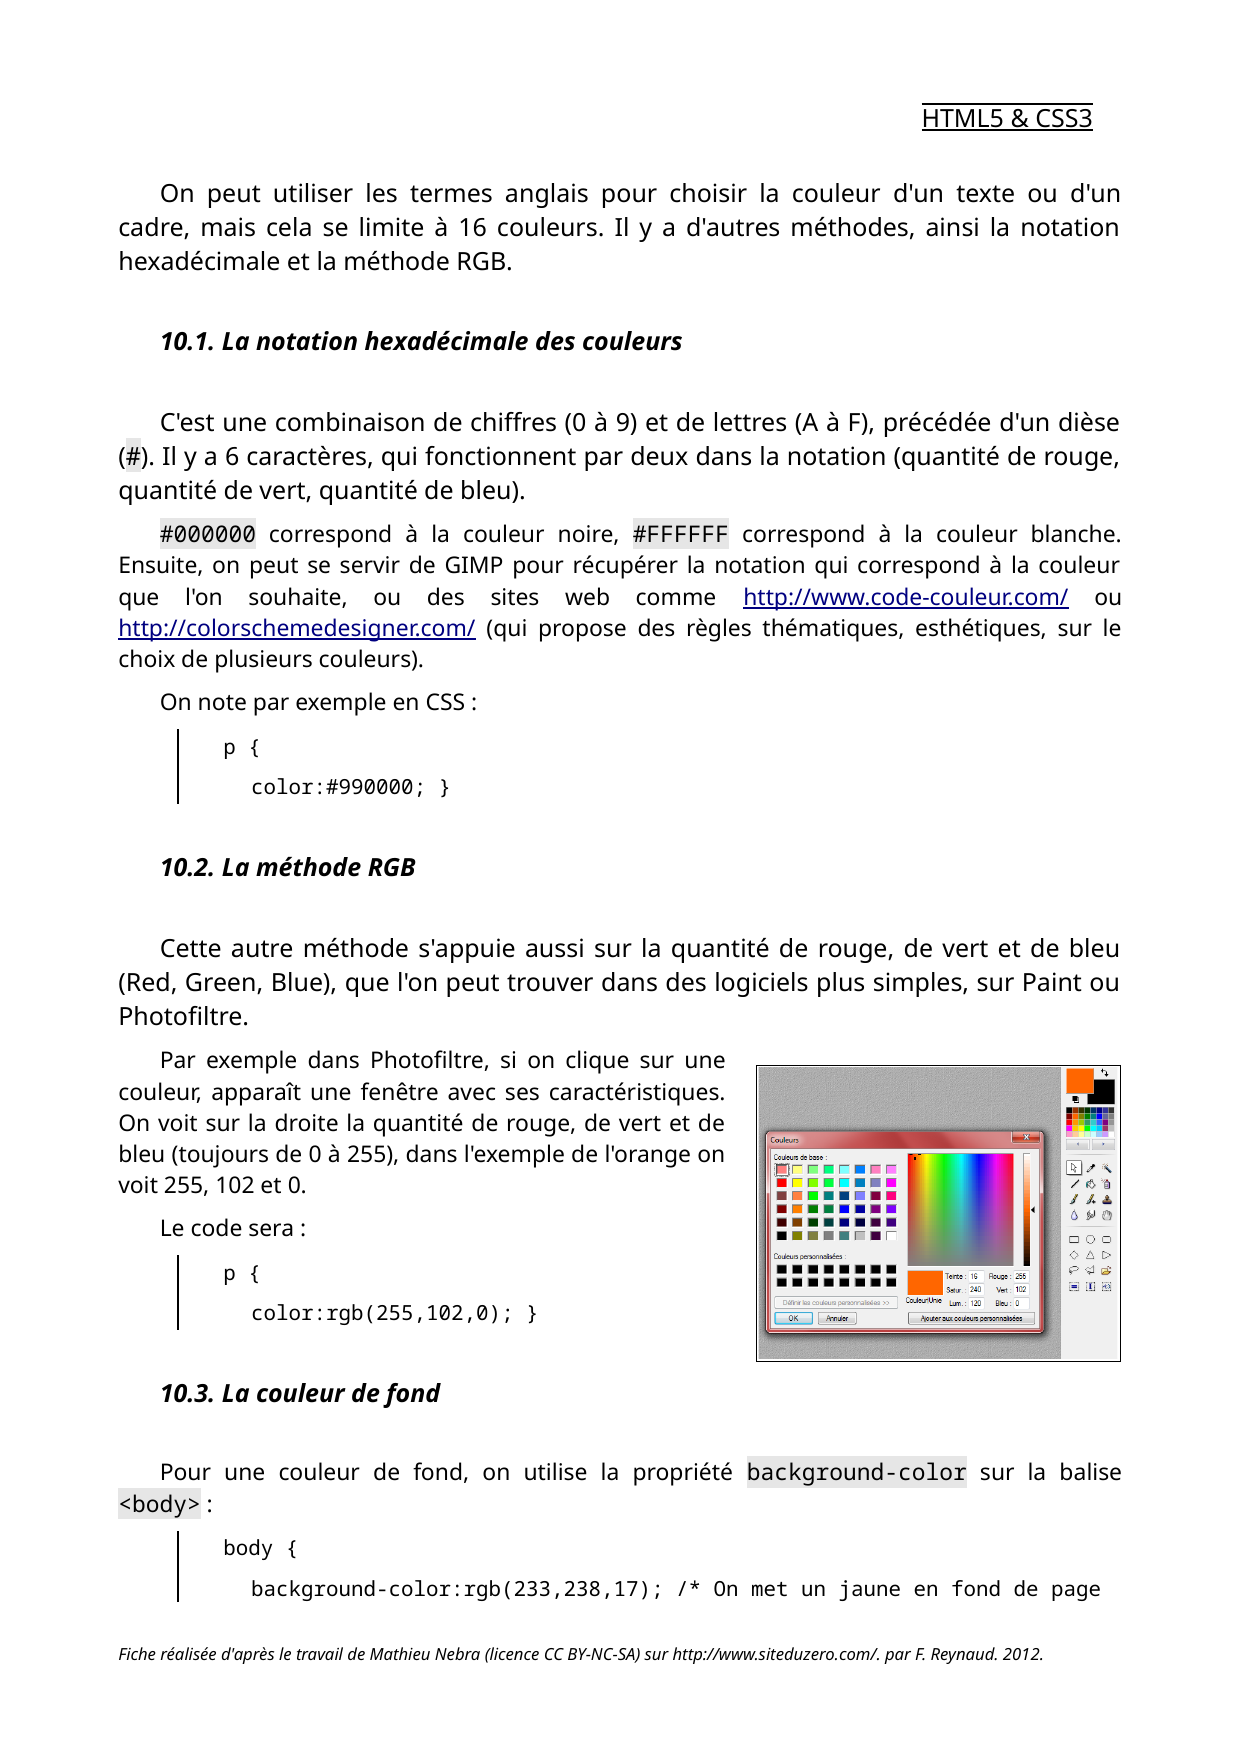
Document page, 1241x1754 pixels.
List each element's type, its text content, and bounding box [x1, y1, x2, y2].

text color:rgb(255,102,0); } [179, 1296, 756, 1330]
text 10.3. La couleur de fond [118, 1376, 1122, 1410]
text 10.2. La méthode RGB [118, 850, 1122, 884]
text Cette autre méthode s'appuie aussi sur la quantité de rouge, de vert et de bleu (Red, Green, Blue), que l'on peut trouver dans des logiciels plus simples, sur Paint ou Photofiltre. [118, 930, 1122, 1032]
picture [758, 1067, 1118, 1359]
text background-color:rgb(233,238,17); /* On met un jaune en fond de page [179, 1571, 1122, 1602]
text 10.1. La notation hexadécimale des couleurs [118, 324, 1122, 358]
text Par exemple dans Photofiltre, si on clique sur une couleur, apparaît une fenêtre avec ses caractéristiques. On voit sur la droite la quantité de rouge, de vert et de bleu (toujours de 0 à 255), dans l'exemple de l'orange on voit 255, 102 et 0. [118, 1044, 1122, 1201]
text color:#990000; } [179, 769, 1122, 804]
text #000000 correspond à la couleur noire, #FFFFFF correspond à la couleur blanche. Ensuite, on peut se servir de GIMP pour récupérer la notation qui correspond à la couleur que l'on souhaite, ou des sites web comme http://www.code-couleur.com/ ou http://colorschemedesigner.com/ (qui propose des règles thématiques, esthétiques, sur le choix de plusieurs couleurs). [118, 518, 1122, 674]
text On note par exemple en CSS : [118, 686, 1122, 717]
text p { [179, 1255, 756, 1287]
text Pour une couleur de fond, on utilise la propriété background-color sur la balise <body> : [118, 1456, 1122, 1519]
text p { [179, 729, 1122, 761]
text C'est une combinaison de chiffres (0 à 9) et de lettres (A à F), précédée d'un dièse (#). Il y a 6 caractères, qui fonctionnent par deux dans la notation (quantité de rouge, quantité de vert, quantité de bleu). [118, 404, 1122, 506]
text body { [179, 1531, 1122, 1562]
text On peut utiliser les termes anglais pour choisir la couleur d'un texte ou d'un cadre, mais cela se limite à 16 couleurs. Il y a d'autres méthodes, ainsi la notation hexadécimale et la méthode RGB. [118, 176, 1122, 278]
text Le code sera : [118, 1212, 756, 1243]
